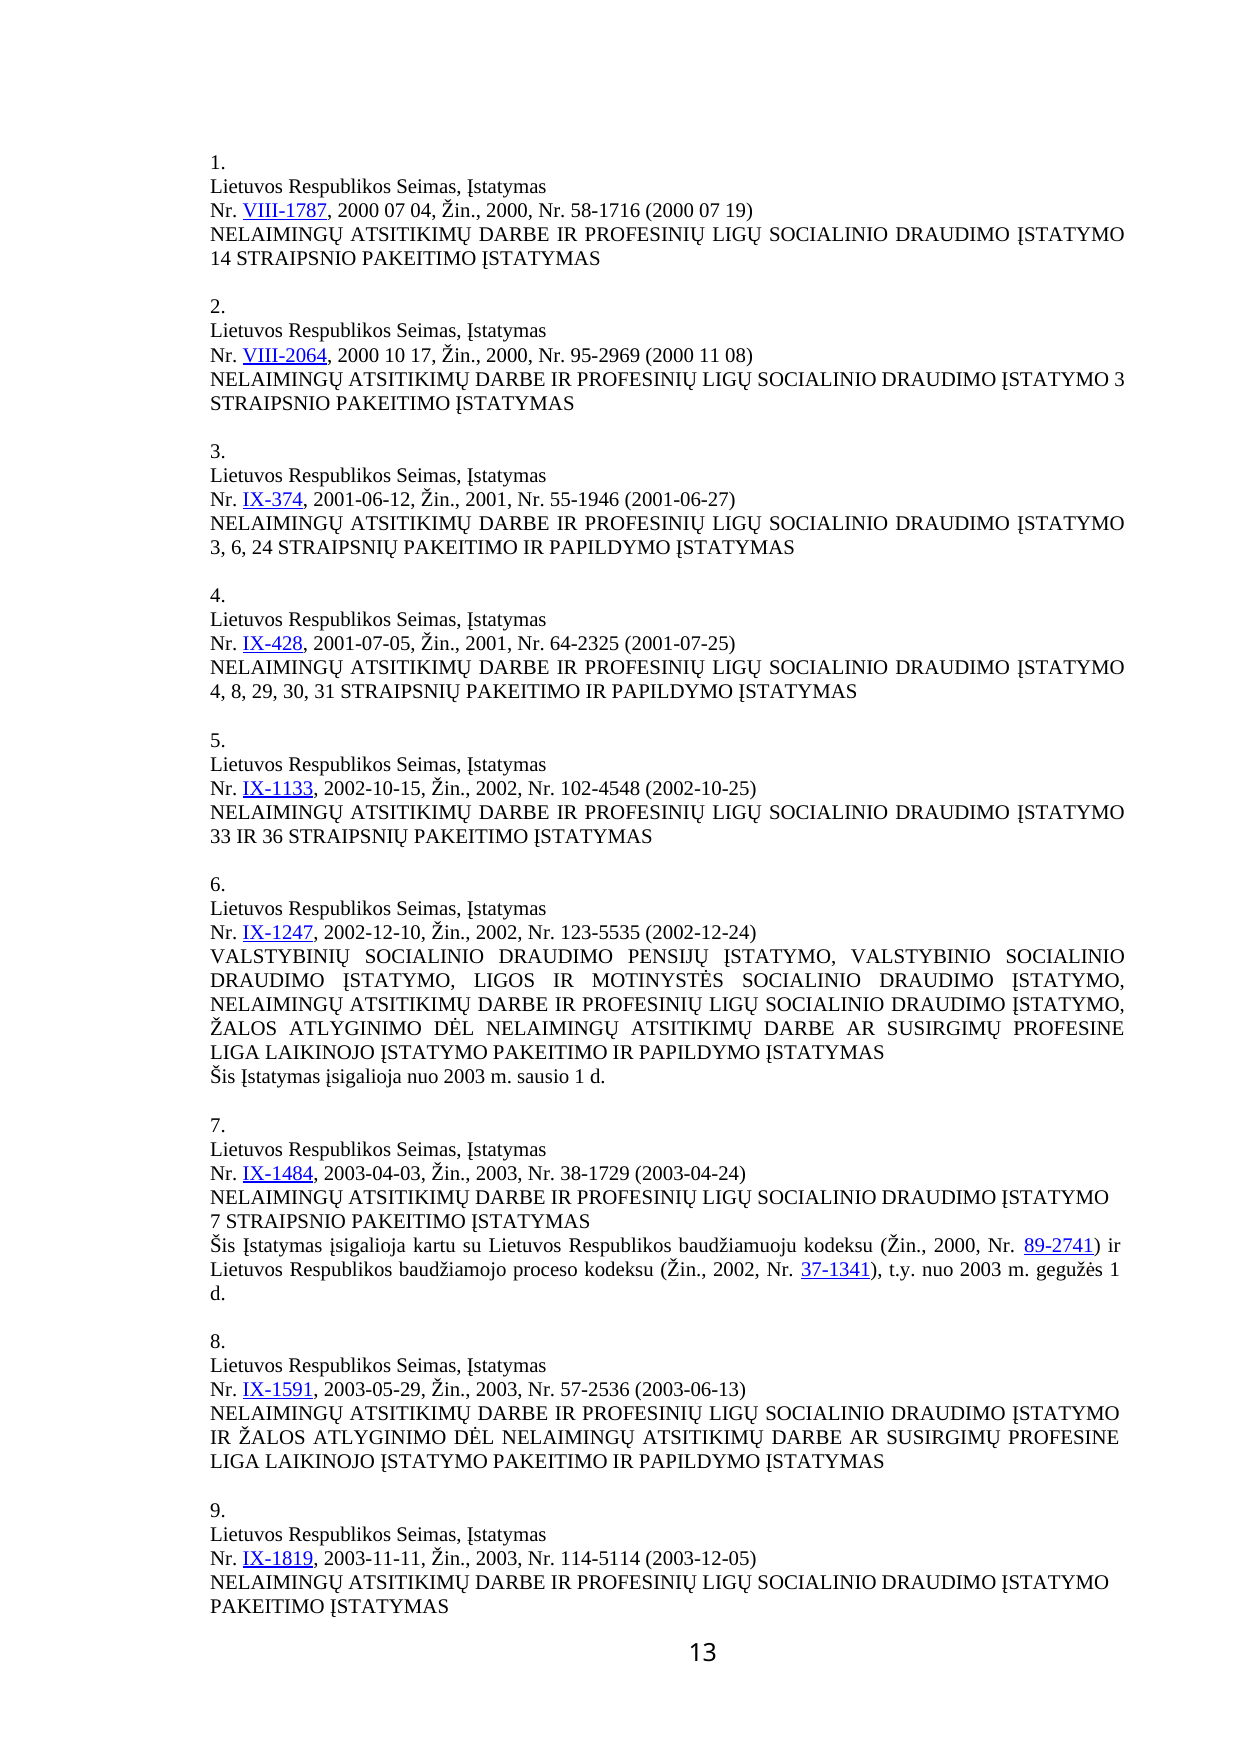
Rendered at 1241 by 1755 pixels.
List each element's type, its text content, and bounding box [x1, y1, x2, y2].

text NELAIMINGŲ ATSITIKIMŲ DARBE IR PROFESINIŲ LIGŲ SOCIALINIO DRAUDIMO ĮSTATYMO 3 STRAIPSNIO PAKEITIMO ĮSTATYMAS [210, 367, 1126, 415]
text Nr. IX-1247, 2002-12-10, Žin., 2002, Nr. 123-5535 (2002-12-24) [210, 920, 1126, 944]
text NELAIMINGŲ ATSITIKIMŲ DARBE IR PROFESINIŲ LIGŲ SOCIALINIO DRAUDIMO ĮSTATYMO 33 IR 36 STRAIPSNIŲ PAKEITIMO ĮSTATYMAS [210, 800, 1126, 848]
text NELAIMINGŲ ATSITIKIMŲ DARBE IR PROFESINIŲ LIGŲ SOCIALINIO DRAUDIMO ĮSTATYMO 7 STRAIPSNIO PAKEITIMO ĮSTATYMAS [210, 1185, 1120, 1233]
text VALSTYBINIŲ SOCIALINIO DRAUDIMO PENSIJŲ ĮSTATYMO, VALSTYBINIO SOCIALINIO DRAUDIMO ĮSTATYMO, LIGOS IR MOTINYSTĖS SOCIALINIO DRAUDIMO ĮSTATYMO, NELAIMINGŲ ATSITIKIMŲ DARBE IR PROFESINIŲ LIGŲ SOCIALINIO DRAUDIMO ĮSTATYMO, ŽALOS ATLYGINIMO DĖL NELAIMINGŲ ATSITIKIMŲ DARBE AR SUSIRGIMŲ PROFESINE LIGA LAIKINOJO ĮSTATYMO PAKEITIMO IR PAPILDYMO ĮSTATYMAS [210, 944, 1126, 1064]
text Šis Įstatymas įsigalioja nuo 2003 m. sausio 1 d. [210, 1064, 1126, 1088]
text Nr. VIII-1787, 2000 07 04, Žin., 2000, Nr. 58-1716 (2000 07 19) [210, 198, 1126, 222]
text 1. [210, 150, 1126, 174]
text 2. [210, 294, 1126, 318]
text Lietuvos Respublikos Seimas, Įstatymas [210, 318, 1126, 342]
text Lietuvos Respublikos Seimas, Įstatymas [210, 463, 1126, 487]
text 5. [210, 727, 1126, 752]
text 6. [210, 872, 1126, 896]
text NELAIMINGŲ ATSITIKIMŲ DARBE IR PROFESINIŲ LIGŲ SOCIALINIO DRAUDIMO ĮSTATYMO 3, 6, 24 STRAIPSNIŲ PAKEITIMO IR PAPILDYMO ĮSTATYMAS [210, 511, 1126, 559]
text Nr. IX-1484, 2003-04-03, Žin., 2003, Nr. 38-1729 (2003-04-24) [210, 1161, 1120, 1185]
text Nr. IX-1133, 2002-10-15, Žin., 2002, Nr. 102-4548 (2002-10-25) [210, 776, 1126, 800]
text Nr. IX-428, 2001-07-05, Žin., 2001, Nr. 64-2325 (2001-07-25) [210, 631, 1126, 655]
text 3. [210, 439, 1126, 463]
text Lietuvos Respublikos Seimas, Įstatymas [210, 752, 1126, 776]
text Lietuvos Respublikos Seimas, Įstatymas [210, 607, 1126, 631]
text Lietuvos Respublikos Seimas, Įstatymas [210, 1522, 1120, 1546]
text NELAIMINGŲ ATSITIKIMŲ DARBE IR PROFESINIŲ LIGŲ SOCIALINIO DRAUDIMO ĮSTATYMO 14 STRAIPSNIO PAKEITIMO ĮSTATYMAS [210, 222, 1126, 270]
text 9. [210, 1497, 1120, 1522]
text Lietuvos Respublikos Seimas, Įstatymas [210, 1137, 1120, 1161]
text 8. [210, 1329, 1120, 1353]
text Lietuvos Respublikos Seimas, Įstatymas [210, 174, 1126, 198]
text NELAIMINGŲ ATSITIKIMŲ DARBE IR PROFESINIŲ LIGŲ SOCIALINIO DRAUDIMO ĮSTATYMO IR ŽALOS ATLYGINIMO DĖL NELAIMINGŲ ATSITIKIMŲ DARBE AR SUSIRGIMŲ PROFESINE LIGA LAIKINOJO ĮSTATYMO PAKEITIMO IR PAPILDYMO ĮSTATYMAS [210, 1401, 1120, 1473]
text Šis Įstatymas įsigalioja kartu su Lietuvos Respublikos baudžiamuoju kodeksu (Žin., 2000, Nr. 89-2741) ir Lietuvos Respublikos baudžiamojo proceso kodeksu (Žin., 2002, Nr. 37-1341), t.y. nuo 2003 m. gegužės 1 d. [210, 1233, 1120, 1305]
text Nr. IX-374, 2001-06-12, Žin., 2001, Nr. 55-1946 (2001-06-27) [210, 487, 1126, 511]
text NELAIMINGŲ ATSITIKIMŲ DARBE IR PROFESINIŲ LIGŲ SOCIALINIO DRAUDIMO ĮSTATYMO 4, 8, 29, 30, 31 STRAIPSNIŲ PAKEITIMO IR PAPILDYMO ĮSTATYMAS [210, 655, 1126, 703]
text NELAIMINGŲ ATSITIKIMŲ DARBE IR PROFESINIŲ LIGŲ SOCIALINIO DRAUDIMO ĮSTATYMO PAKEITIMO ĮSTATYMAS [210, 1570, 1120, 1618]
text Nr. IX-1819, 2003-11-11, Žin., 2003, Nr. 114-5114 (2003-12-05) [210, 1546, 1120, 1570]
text Nr. VIII-2064, 2000 10 17, Žin., 2000, Nr. 95-2969 (2000 11 08) [210, 342, 1126, 367]
text Lietuvos Respublikos Seimas, Įstatymas [210, 896, 1126, 920]
text Lietuvos Respublikos Seimas, Įstatymas [210, 1353, 1120, 1377]
text 7. [210, 1112, 1120, 1137]
text Nr. IX-1591, 2003-05-29, Žin., 2003, Nr. 57-2536 (2003-06-13) [210, 1377, 1120, 1401]
text 4. [210, 583, 1126, 607]
